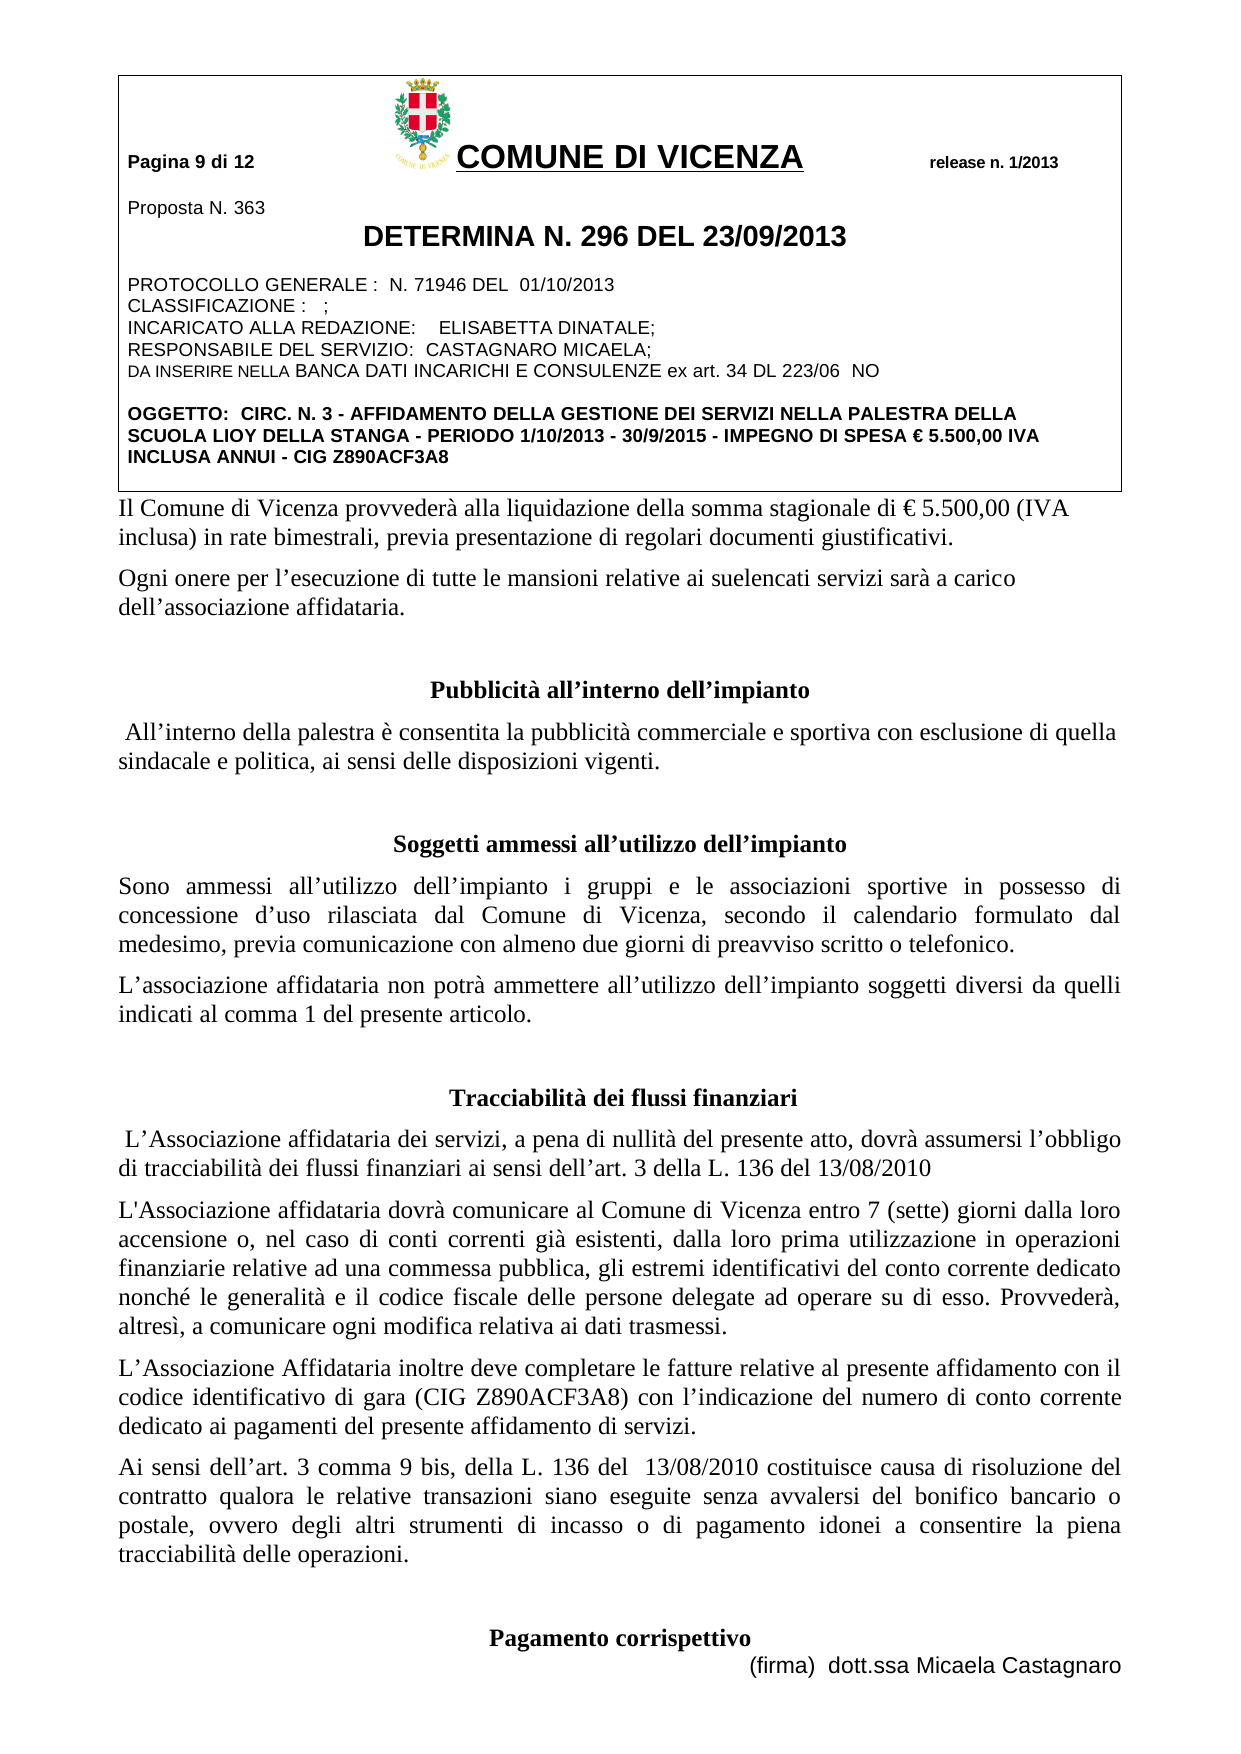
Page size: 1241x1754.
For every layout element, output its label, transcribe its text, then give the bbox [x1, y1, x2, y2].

text Ai sensi dell’art. 3 comma 9 bis, della L. 136 del 13/08/2010 costituisce causa di risoluzione del contratto qualora le relative transazioni siano eseguite senza avvalersi del bonifico bancario o postale, ovvero degli altri strumenti di incasso o di pagamento idonei a consentire la piena tracciabilità delle operazioni. [118, 1452, 1122, 1568]
picture [394, 78, 451, 169]
text Tracciabilità dei flussi finanziari [118, 1082, 1122, 1112]
text L'Associazione affidataria dovrà comunicare al Comune di Vicenza entro 7 (sette) giorni dalla loro accensione o, nel caso di conti correnti già esistenti, dalla loro prima utilizzazione in operazioni finanziarie relative ad una commessa pubblica, gli estremi identificativi del conto corrente dedicato nonché le generalità e il codice fiscale delle persone delegate ad operare su di esso. Provvederà, altresì, a comunicare ogni modifica relativa ai dati trasmessi. [118, 1195, 1122, 1340]
text L’Associazione Affidataria inoltre deve completare le fatture relative al presente affidamento con il codice identificativo di gara (CIG Z890ACF3A8) con l’indicazione del numero di conto corrente dedicato ai pagamenti del presente affidamento di servizi. [118, 1352, 1122, 1440]
text Ogni onere per l’esecuzione di tutte le mansioni relative ai suelencati servizi sarà a carico dell’associazione affidataria. [118, 563, 1122, 621]
text L’associazione affidataria non potrà ammettere all’utilizzo dell’impianto soggetti diversi da quelli indicati al comma 1 del presente articolo. [118, 970, 1122, 1028]
text Pubblicità all’interno dell’impianto [118, 675, 1122, 704]
text Pagamento corrispettivo [118, 1622, 1122, 1652]
text Il Comune di Vicenza provvederà alla liquidazione della somma stagionale di € 5.500,00 (IVA inclusa) in rate bimestrali, previa presentazione di regolari documenti giustificativi. [118, 492, 1122, 551]
text Sono ammessi all’utilizzo dell’impianto i gruppi e le associazioni sportive in possesso di concessione d’uso rilasciata dal Comune di Vicenza, secondo il calendario formulato dal medesimo, previa comunicazione con almeno due giorni di preavviso scritto o telefonico. [118, 871, 1122, 958]
text Soggetti ammessi all’utilizzo dell’impianto [118, 829, 1122, 858]
text All’interno della palestra è consentita la pubblicità commerciale e sportiva con esclusione di quella sindacale e politica, ai sensi delle disposizioni vigenti. [118, 717, 1122, 775]
text L’Associazione affidataria dei servizi, a pena di nullità del presente atto, dovrà assumersi l’obbligo di tracciabilità dei flussi finanziari ai sensi dell’art. 3 della L. 136 del 13/08/2010 [118, 1124, 1122, 1182]
